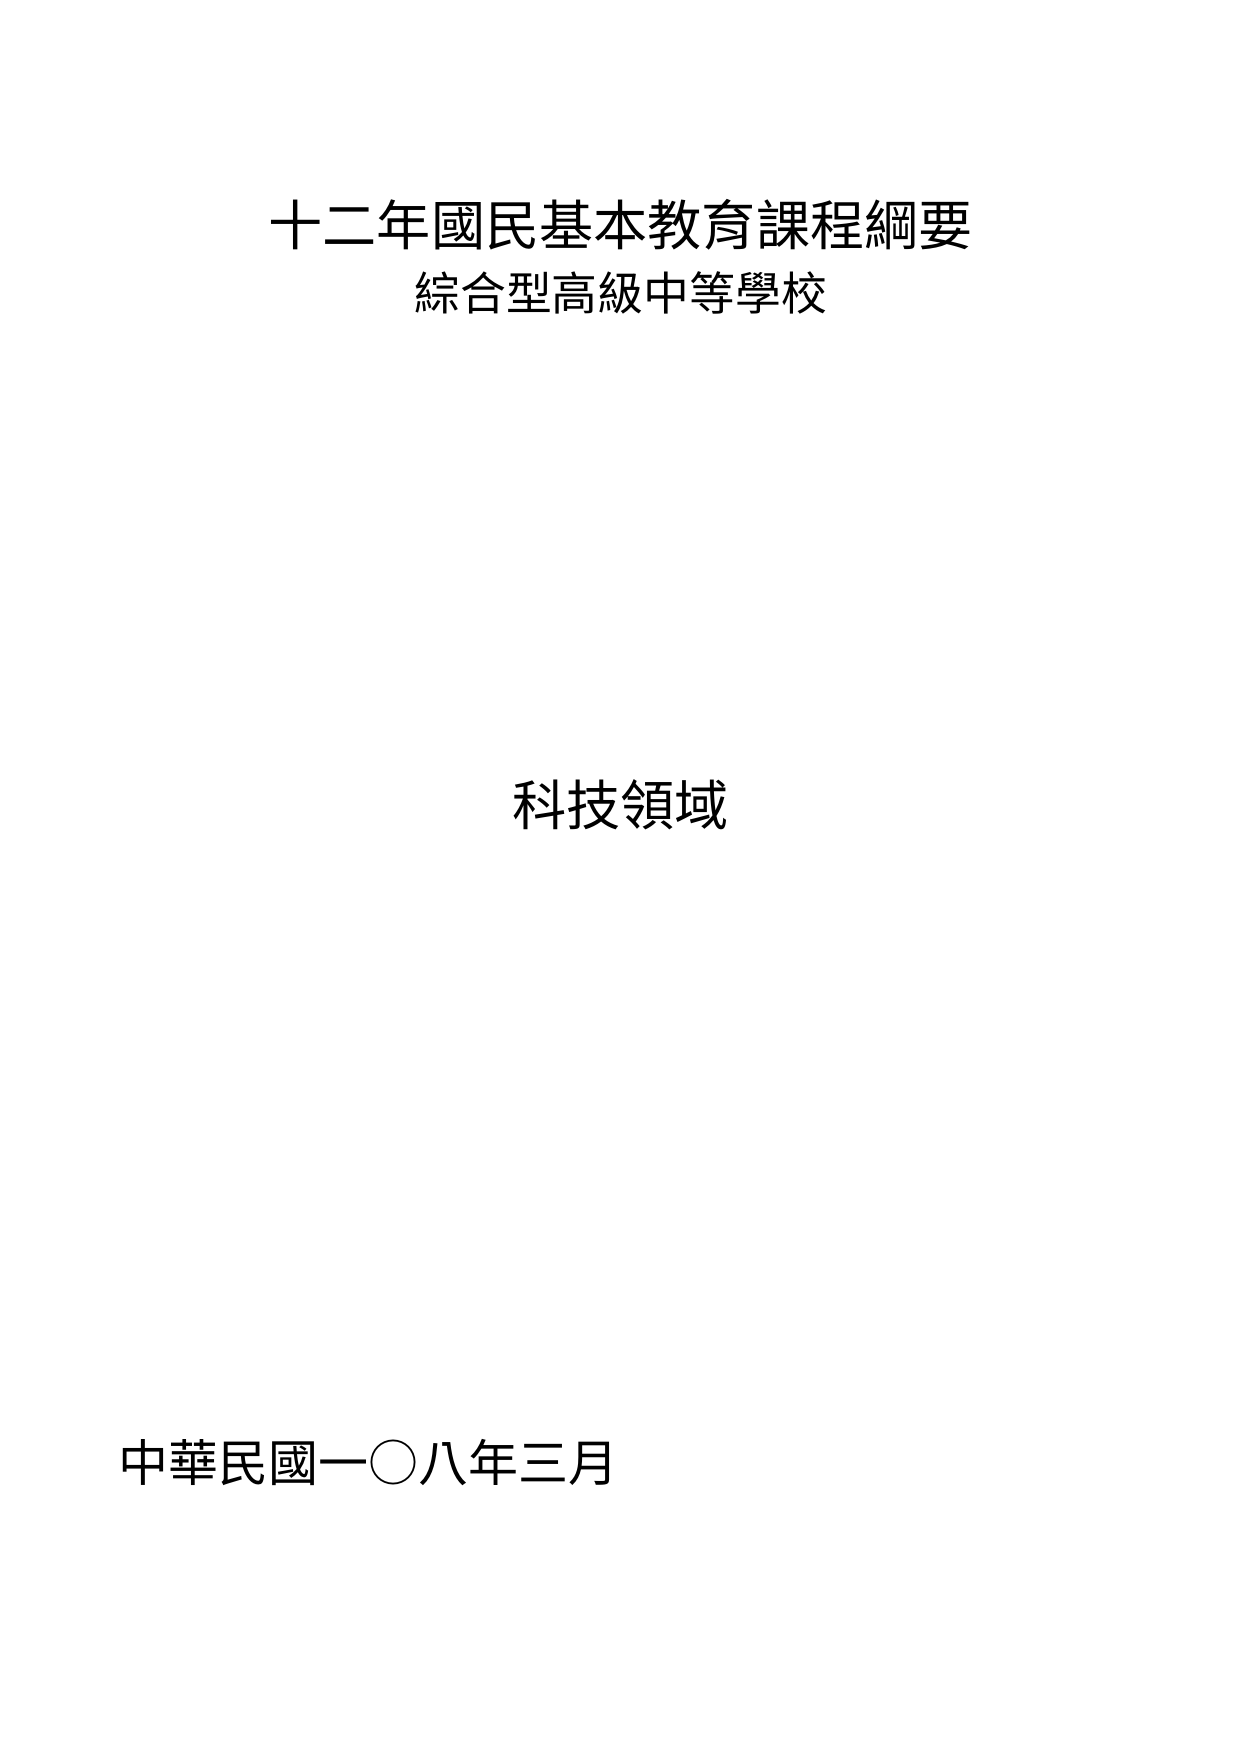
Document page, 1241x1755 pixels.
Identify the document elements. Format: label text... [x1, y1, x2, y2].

text 科技領域 [118, 783, 1122, 835]
text 綜合型高級中等學校 [118, 269, 1122, 321]
text 十二年國民基本教育課程綱要 [118, 204, 1122, 256]
text 中華民國一○八年三月 [118, 1439, 1122, 1492]
